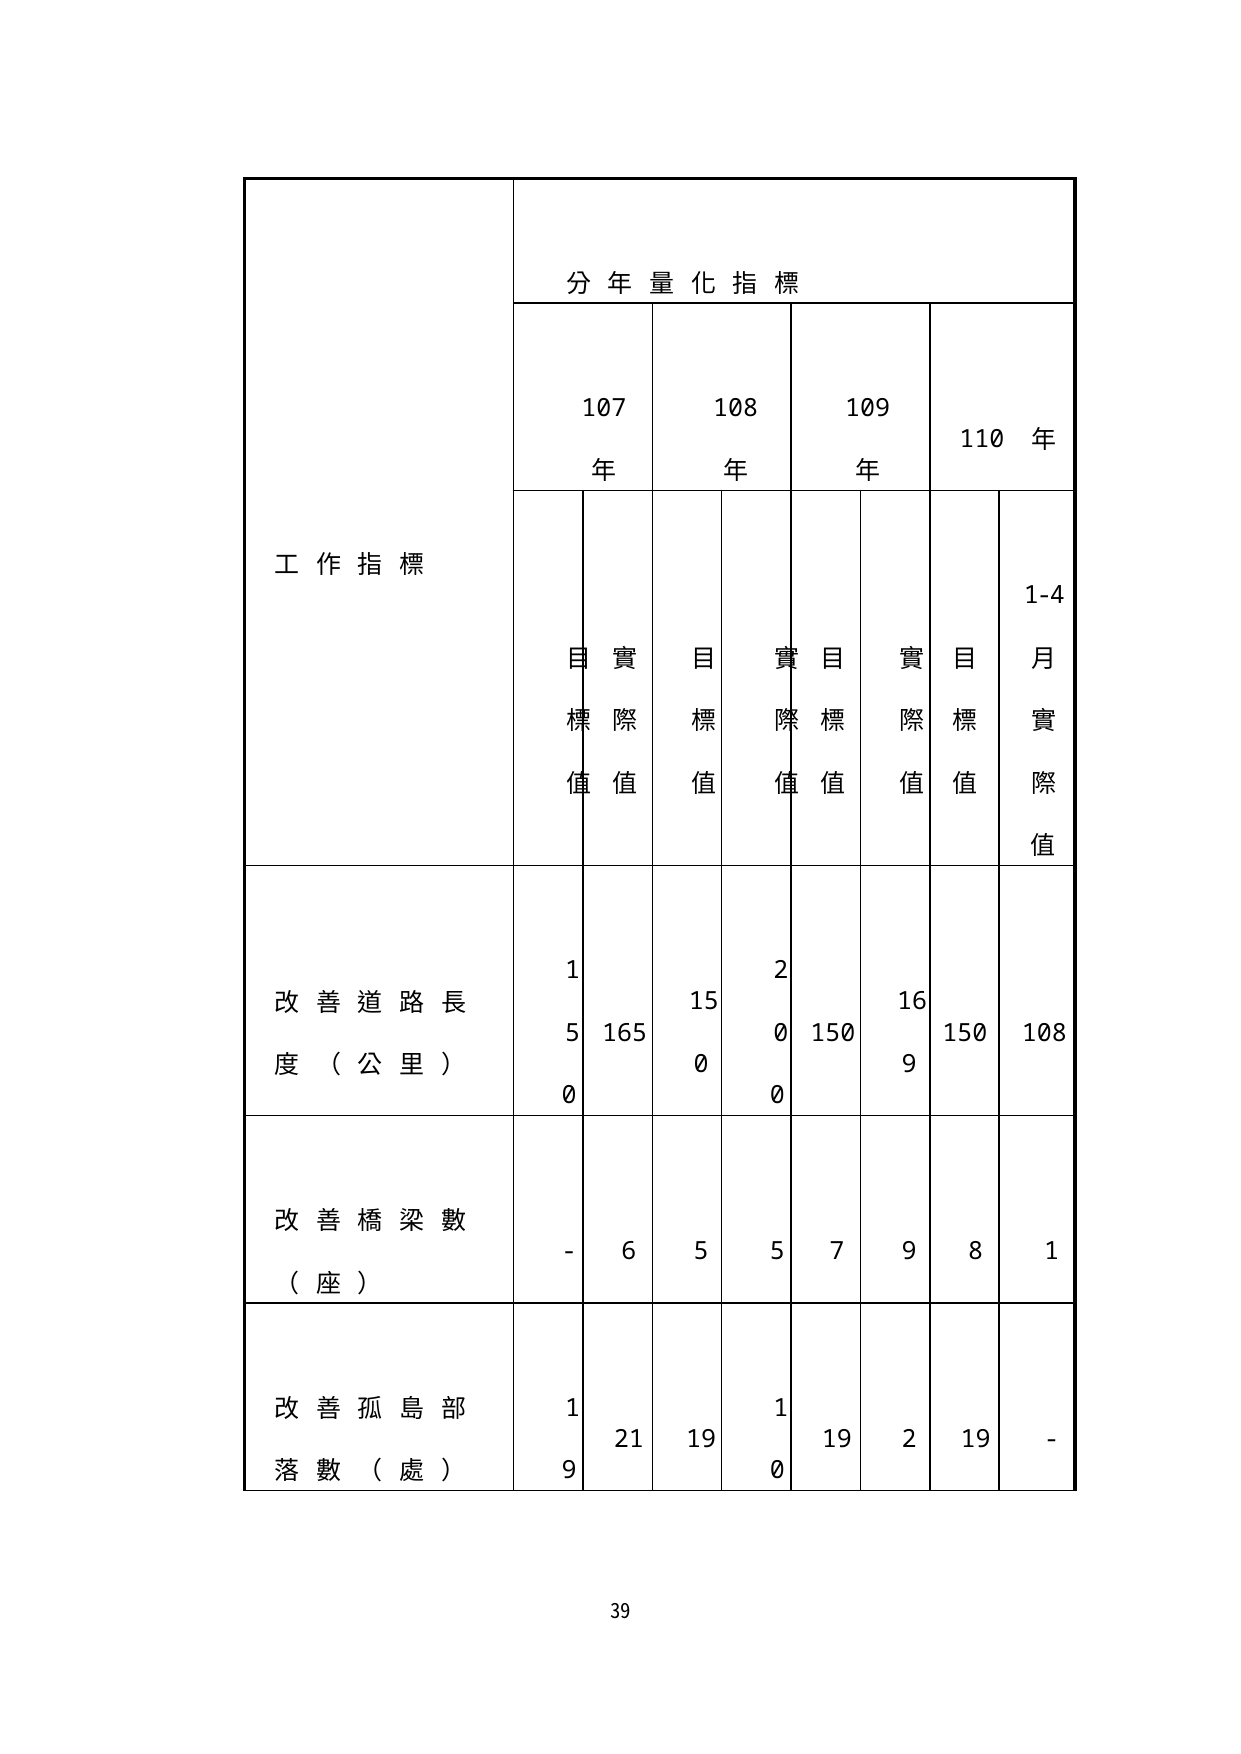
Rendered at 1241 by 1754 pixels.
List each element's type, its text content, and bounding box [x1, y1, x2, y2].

table_cell 10 [722, 1304, 790, 1490]
table_cell 110年 [931, 304, 1073, 490]
table_cell 2 [861, 1304, 929, 1490]
table_cell 150 [792, 866, 860, 1115]
table_cell 19 [514, 1304, 582, 1490]
table_cell 169 [861, 866, 929, 1115]
table_cell 目標值 [792, 491, 860, 865]
table_cell 1-4月實際值 [1000, 491, 1073, 865]
table_cell 150 [931, 866, 998, 1115]
table_cell 21 [584, 1304, 652, 1490]
table_cell 19 [792, 1304, 860, 1490]
table_cell 108 [1000, 866, 1073, 1115]
table_cell 200 [722, 866, 790, 1115]
table_cell 5 [722, 1116, 790, 1302]
table_cell 19 [653, 1304, 721, 1490]
table_cell 8 [931, 1116, 998, 1302]
table_cell - [1000, 1304, 1073, 1490]
table_cell 7 [792, 1116, 860, 1302]
table_cell 實際值 [722, 491, 790, 865]
table_cell 改善橋梁數（座） [246, 1116, 513, 1302]
table_cell 109年 [792, 304, 929, 490]
table_cell 改善孤島部落數（處） [246, 1304, 513, 1490]
table_cell 目標值 [653, 491, 721, 865]
table_cell 165 [584, 866, 652, 1115]
table_cell 107年 [514, 304, 652, 490]
table_cell 目標值 [514, 491, 582, 865]
table_header 分年量化指標 [514, 180, 1073, 302]
table_cell 19 [931, 1304, 998, 1490]
table_cell 9 [861, 1116, 929, 1302]
table_cell 150 [514, 866, 582, 1115]
table_cell 實際值 [861, 491, 929, 865]
table_cell 108年 [653, 304, 790, 490]
table_cell - [514, 1116, 582, 1302]
table_cell 6 [584, 1116, 652, 1302]
table_cell 1 [1000, 1116, 1073, 1302]
table_cell 實際值 [584, 491, 652, 865]
table_cell 5 [653, 1116, 721, 1302]
table_cell 改善道路長度（公里） [246, 866, 513, 1115]
table_cell 目標值 [931, 491, 998, 865]
table_header 工作指標 [246, 180, 513, 865]
table_cell 150 [653, 866, 721, 1115]
